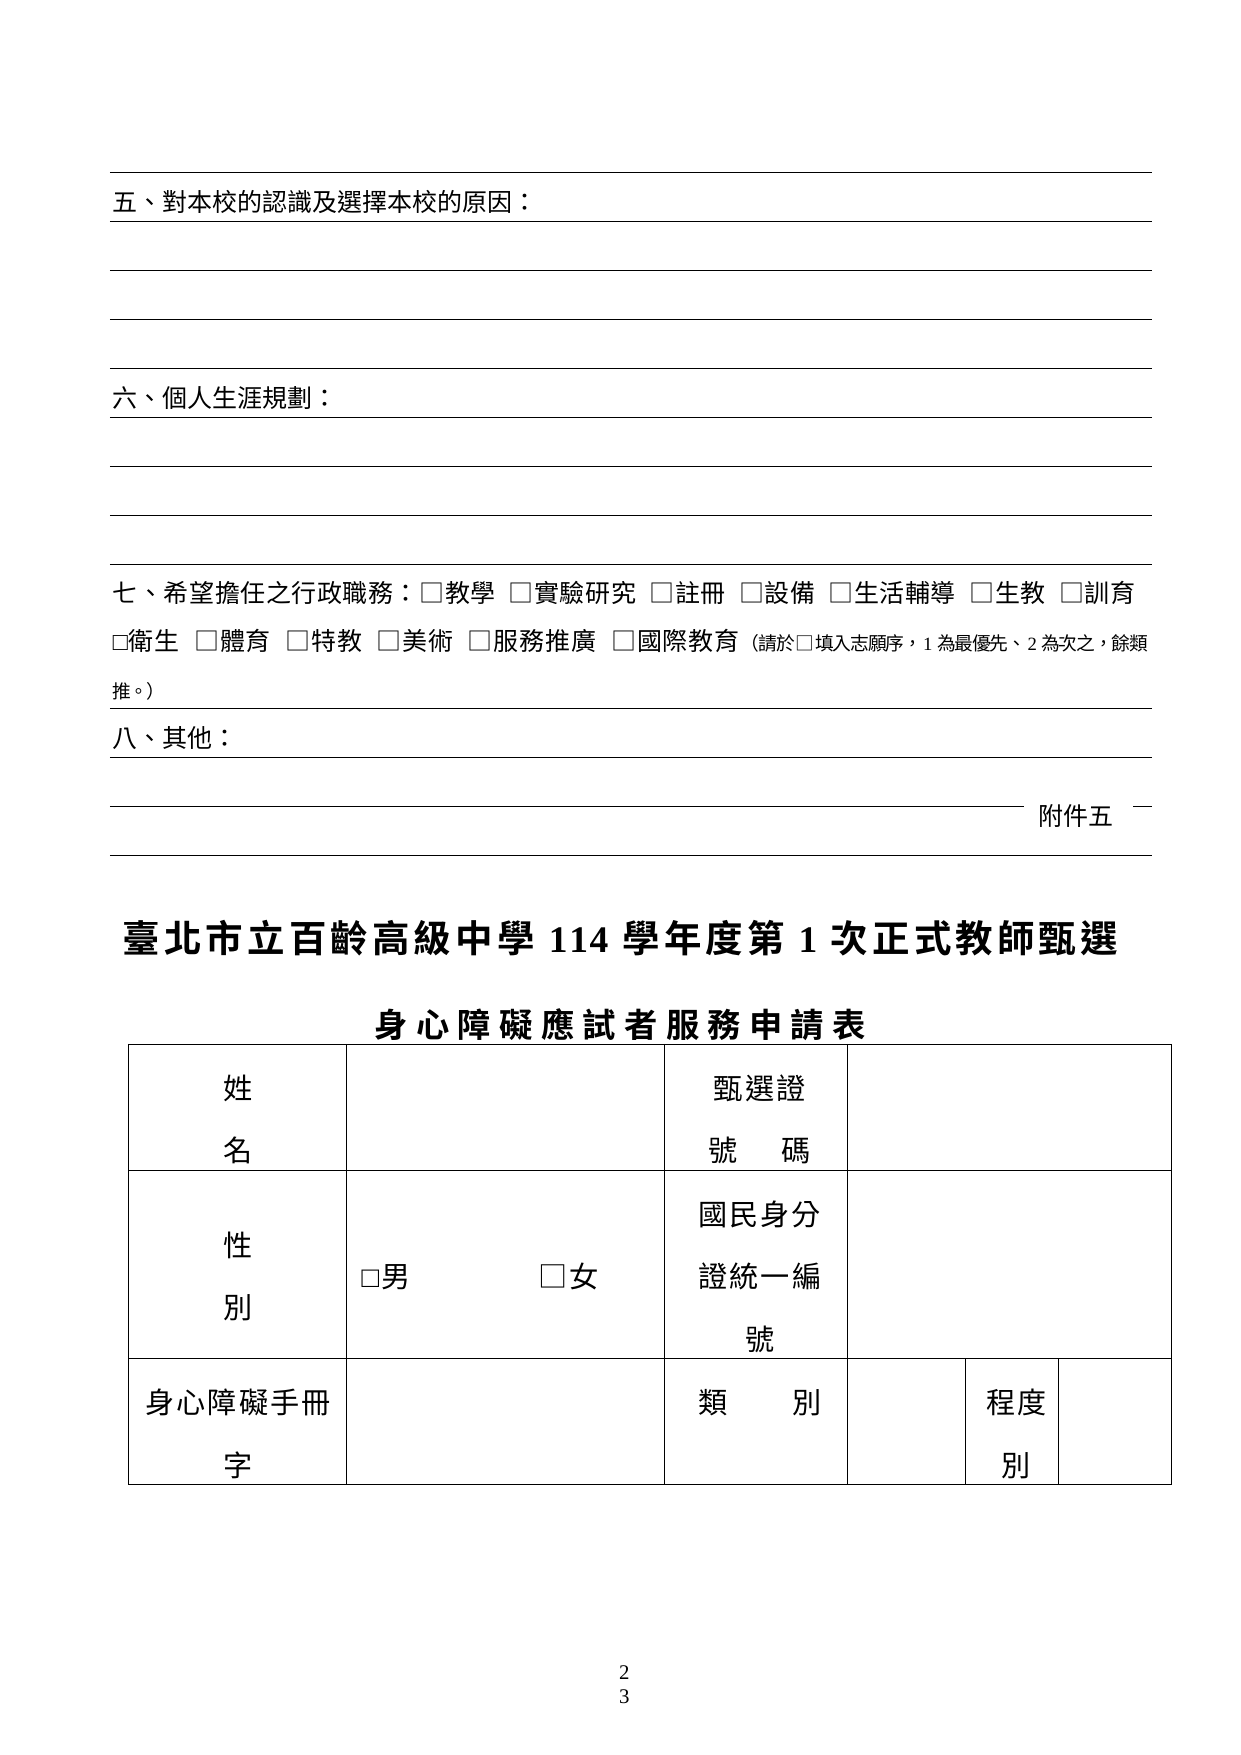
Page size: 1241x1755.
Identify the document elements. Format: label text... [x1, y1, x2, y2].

table_header 姓 名 [129, 1045, 346, 1170]
table_cell [848, 1171, 1171, 1358]
table_cell 七、希望擔任之行政職務：□教學 □實驗研究 □註冊 □設備 □生活輔導 □生教 □訓育 □衛生 □體育 □特教 □美術 □服務推廣 □國際教育（請於□填入志願序，1為最優先、2為次之，餘類推。） [110, 565, 1152, 708]
table_cell [110, 222, 1152, 270]
table_cell [110, 467, 1152, 514]
table_cell [110, 418, 1152, 466]
table_cell [1059, 1359, 1171, 1484]
text 臺北市立百齡高級中學114學年度第1次正式教師甄選 [110, 856, 1131, 981]
table_cell [110, 320, 1152, 368]
table_cell [848, 1359, 965, 1484]
table_cell [347, 1359, 664, 1484]
table_cell [110, 516, 1152, 563]
text 附件五 [1039, 796, 1118, 832]
table_cell [110, 807, 1152, 855]
table_cell 五、對本校的認識及選擇本校的原因： [110, 173, 1152, 221]
table_cell [110, 271, 1152, 319]
table_header 甄選證 號 碼 [665, 1045, 847, 1170]
table_cell 程度別 [966, 1359, 1058, 1484]
table_cell □男 □女 [347, 1171, 664, 1358]
table_header [347, 1045, 664, 1170]
table_cell 類 別 [665, 1359, 847, 1484]
table_cell 八、其他： [110, 709, 1152, 757]
table_cell 六、個人生涯規劃： [110, 369, 1152, 417]
text [1024, 788, 1133, 841]
table_header [848, 1045, 1171, 1170]
table_cell 國民身分證統一編號 [665, 1171, 847, 1358]
table_cell 身心障礙手冊 字 [129, 1359, 346, 1484]
table_cell 性 別 [129, 1171, 346, 1358]
table_cell [110, 758, 1152, 806]
text 身心障礙應試者服務申請表 [110, 981, 1131, 1044]
